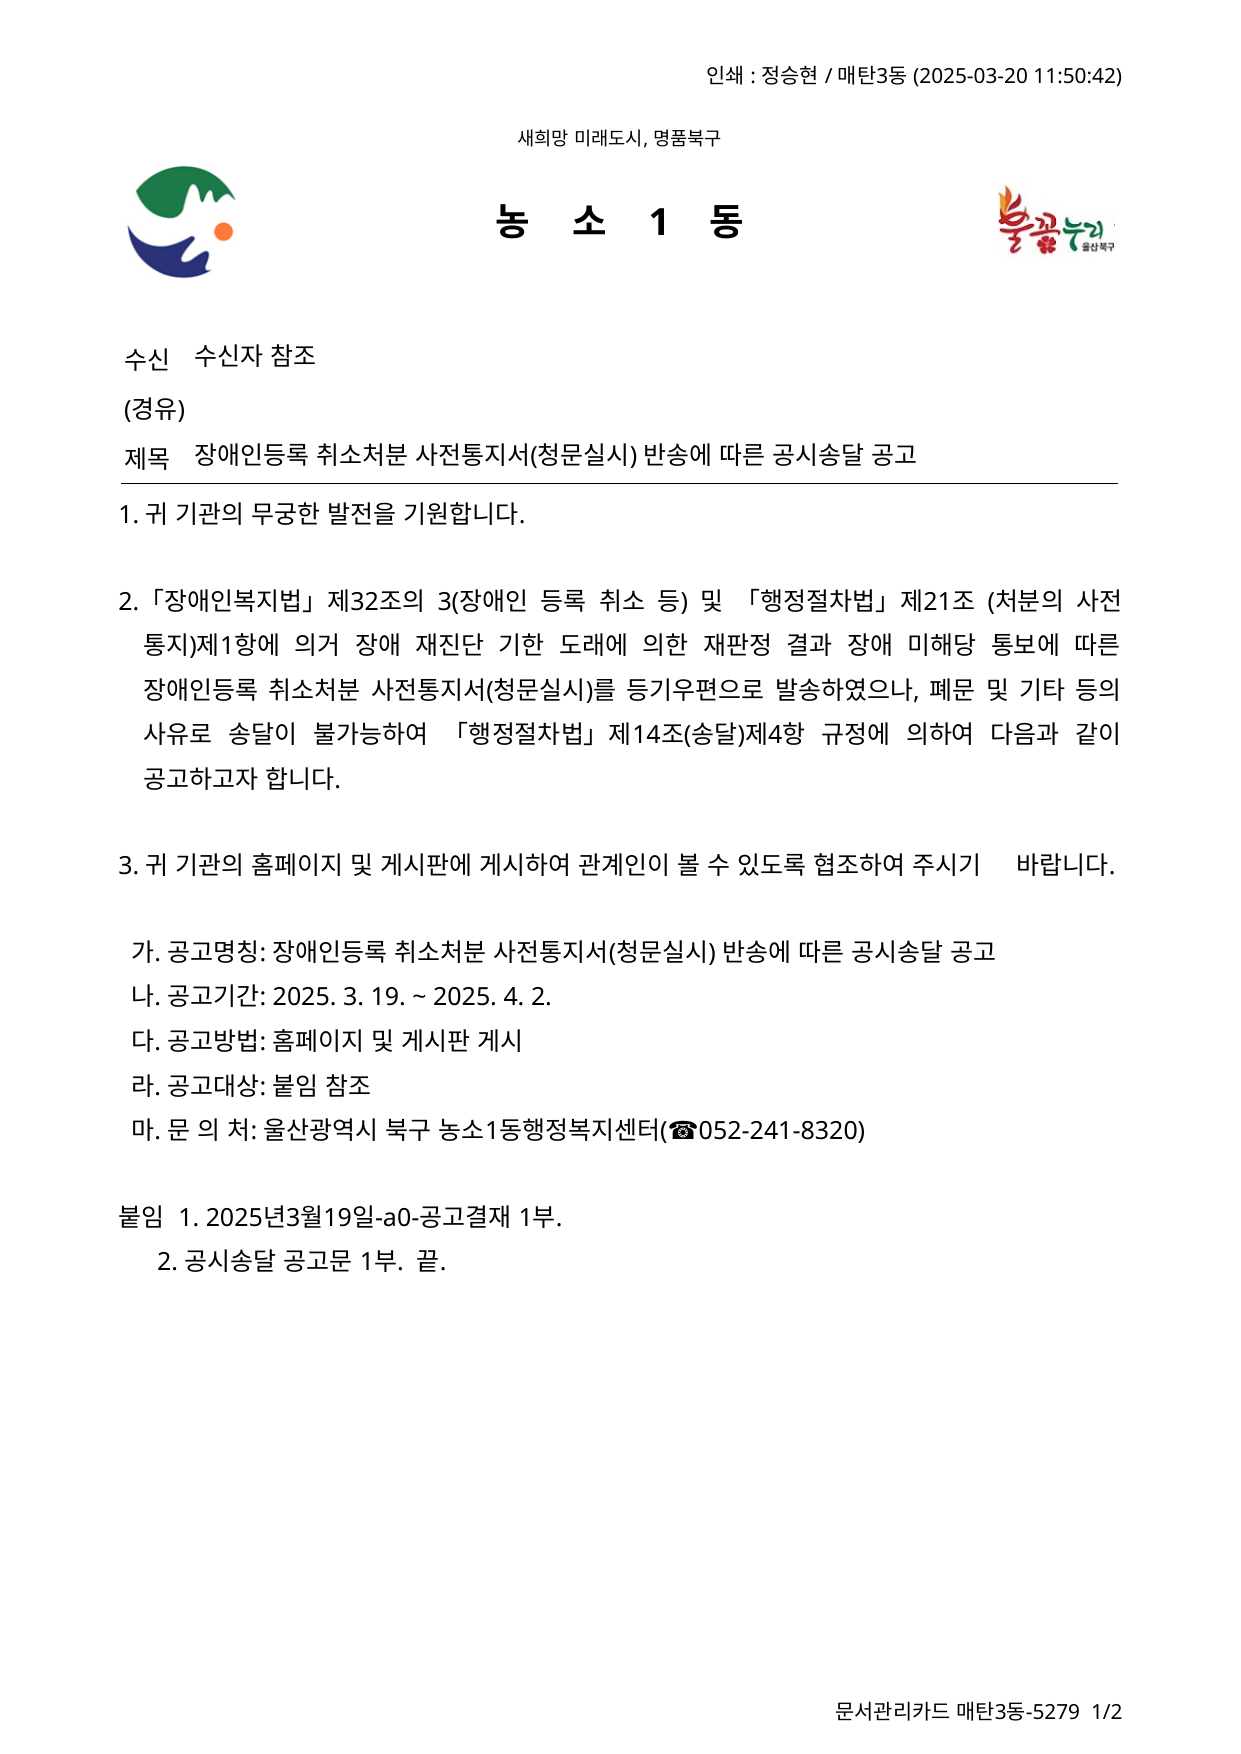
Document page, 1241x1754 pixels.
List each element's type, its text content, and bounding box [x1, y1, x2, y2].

text 2. 공시송달 공고문 1부. 끝. [118, 1242, 1122, 1278]
table_cell [203, 384, 1118, 432]
table_cell [995, 161, 1118, 290]
table_cell 수신자 참조 [191, 333, 1118, 384]
table_cell (경유) [121, 384, 203, 432]
table_cell 농 소 1 동 [244, 161, 994, 290]
picture [123, 163, 242, 281]
table_header 새희망 미래도시, 명품북구 [121, 121, 1118, 161]
table_cell 장애인등록 취소처분 사전통지서(청문실시) 반송에 따른 공시송달 공고 [191, 433, 1118, 483]
picture [997, 163, 1115, 281]
table_cell 수신 [121, 333, 191, 384]
text 3. 귀 기관의 홈페이지 및 게시판에 게시하여 관계인이 볼 수 있도록 협조하여 주시기 바랍니다. [118, 846, 1122, 882]
text 라. 공고대상: 붙임 참조 [118, 1066, 1122, 1102]
text 나. 공고기간: 2025. 3. 19. ~ 2025. 4. 2. [118, 977, 1122, 1013]
text 마. 문 의 처: 울산광역시 북구 농소1동행정복지센터(☎052-241-8320) [118, 1111, 1122, 1147]
table_cell 제목 [121, 433, 191, 483]
text 1. 귀 기관의 무궁한 발전을 기원합니다. [118, 494, 1122, 531]
text 2.「장애인복지법」제32조의 3(장애인 등록 취소 등) 및 「행정절차법」제21조 (처분의 사전 통지)제1항에 의거 장애 재진단 기한 도래에 의한 재판정 결과 장애 미해당 통보에 따른 장애인등록 취소처분 사전통지서(청문실시)를 등기우편으로 발송하였으나, 폐문 및 기타 등의 사유로 송달이 불가능하여 「행정절차법」제14조(송달)제4항 규정에 의하여 다음과 같이 공고하고자 합니다. [118, 581, 1122, 796]
text 다. 공고방법: 홈페이지 및 게시판 게시 [118, 1021, 1122, 1058]
table_cell [121, 161, 244, 290]
text 가. 공고명칭: 장애인등록 취소처분 사전통지서(청문실시) 반송에 따른 공시송달 공고 [118, 932, 1122, 968]
table_cell [121, 290, 1118, 333]
text 붙임 1. 2025년3월19일-a0-공고결재 1부. [118, 1197, 1122, 1233]
